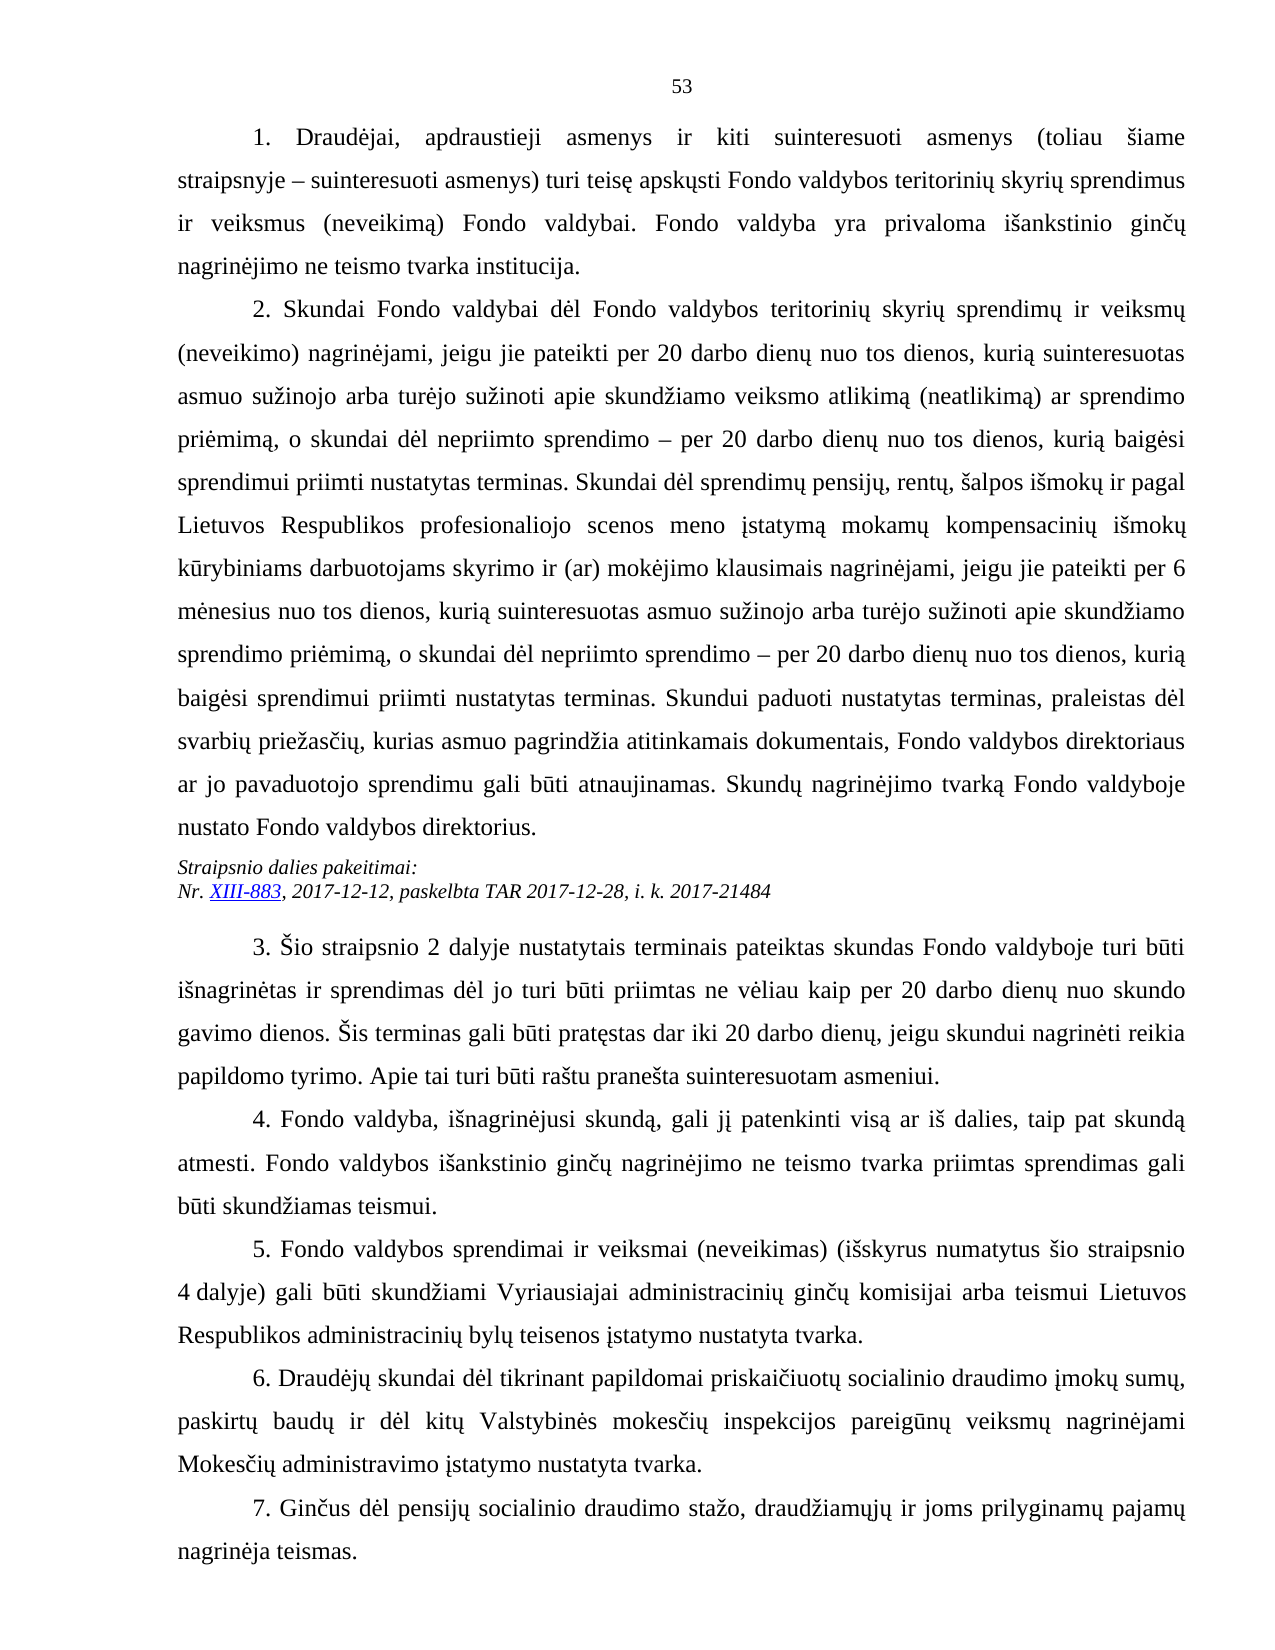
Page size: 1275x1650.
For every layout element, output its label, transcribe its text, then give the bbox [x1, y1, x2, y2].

text 2. Skundai Fondo valdybai dėl Fondo valdybos teritorinių skyrių sprendimų ir veiksmų (neveikimo) nagrinėjami, jeigu jie pateikti per 20 darbo dienų nuo tos dienos, kurią suinteresuotas asmuo sužinojo arba turėjo sužinoti apie skundžiamo veiksmo atlikimą (neatlikimą) ar sprendimo priėmimą, o skundai dėl nepriimto sprendimo – per 20 darbo dienų nuo tos dienos, kurią baigėsi sprendimui priimti nustatytas terminas. Skundai dėl sprendimų pensijų, rentų, šalpos išmokų ir pagal Lietuvos Respublikos profesionaliojo scenos meno įstatymą mokamų kompensacinių išmokų kūrybiniams darbuotojams skyrimo ir (ar) mokėjimo klausimais nagrinėjami, jeigu jie pateikti per 6 mėnesius nuo tos dienos, kurią suinteresuotas asmuo sužinojo arba turėjo sužinoti apie skundžiamo sprendimo priėmimą, o skundai dėl nepriimto sprendimo – per 20 darbo dienų nuo tos dienos, kurią baigėsi sprendimui priimti nustatytas terminas. Skundui paduoti nustatytas terminas, praleistas dėl svarbių priežasčių, kurias asmuo pagrindžia atitinkamais dokumentais, Fondo valdybos direktoriaus ar jo pavaduotojo sprendimu gali būti atnaujinamas. Skundų nagrinėjimo tvarką Fondo valdyboje nustato Fondo valdybos direktorius. [177, 294, 1186, 841]
text Nr. XIII-883, 2017-12-12, paskelbta TAR 2017-12-28, i. k. 2017-21484 [177, 879, 1186, 903]
text 5. Fondo valdybos sprendimai ir veiksmai (neveikimas) (išskyrus numatytus šio straipsnio 4 dalyje) gali būti skundžiami Vyriausiajai administracinių ginčų komisijai arba teismui Lietuvos Respublikos administracinių bylų teisenos įstatymo nustatyta tvarka. [177, 1234, 1186, 1349]
text 4. Fondo valdyba, išnagrinėjusi skundą, gali jį patenkinti visą ar iš dalies, taip pat skundą atmesti. Fondo valdybos išankstinio ginčų nagrinėjimo ne teismo tvarka priimtas sprendimas gali būti skundžiamas teismui. [177, 1104, 1186, 1219]
text 1. Draudėjai, apdraustieji asmenys ir kiti suinteresuoti asmenys (toliau šiame straipsnyje – suinteresuoti asmenys) turi teisę apskųsti Fondo valdybos teritorinių skyrių sprendimus ir veiksmus (neveikimą) Fondo valdybai. Fondo valdyba yra privaloma išankstinio ginčų nagrinėjimo ne teismo tvarka institucija. [177, 122, 1186, 280]
text 6. Draudėjų skundai dėl tikrinant papildomai priskaičiuotų socialinio draudimo įmokų sumų, paskirtų baudų ir dėl kitų Valstybinės mokesčių inspekcijos pareigūnų veiksmų nagrinėjami Mokesčių administravimo įstatymo nustatyta tvarka. [177, 1363, 1186, 1478]
text 7. Ginčus dėl pensijų socialinio draudimo stažo, draudžiamųjų ir joms prilyginamų pajamų nagrinėja teismas. [177, 1493, 1186, 1564]
text 3. Šio straipsnio 2 dalyje nustatytais terminais pateiktas skundas Fondo valdyboje turi būti išnagrinėtas ir sprendimas dėl jo turi būti priimtas ne vėliau kaip per 20 darbo dienų nuo skundo gavimo dienos. Šis terminas gali būti pratęstas dar iki 20 darbo dienų, jeigu skundui nagrinėti reikia papildomo tyrimo. Apie tai turi būti raštu pranešta suinteresuotam asmeniui. [177, 932, 1186, 1090]
text Straipsnio dalies pakeitimai: [177, 855, 1186, 879]
